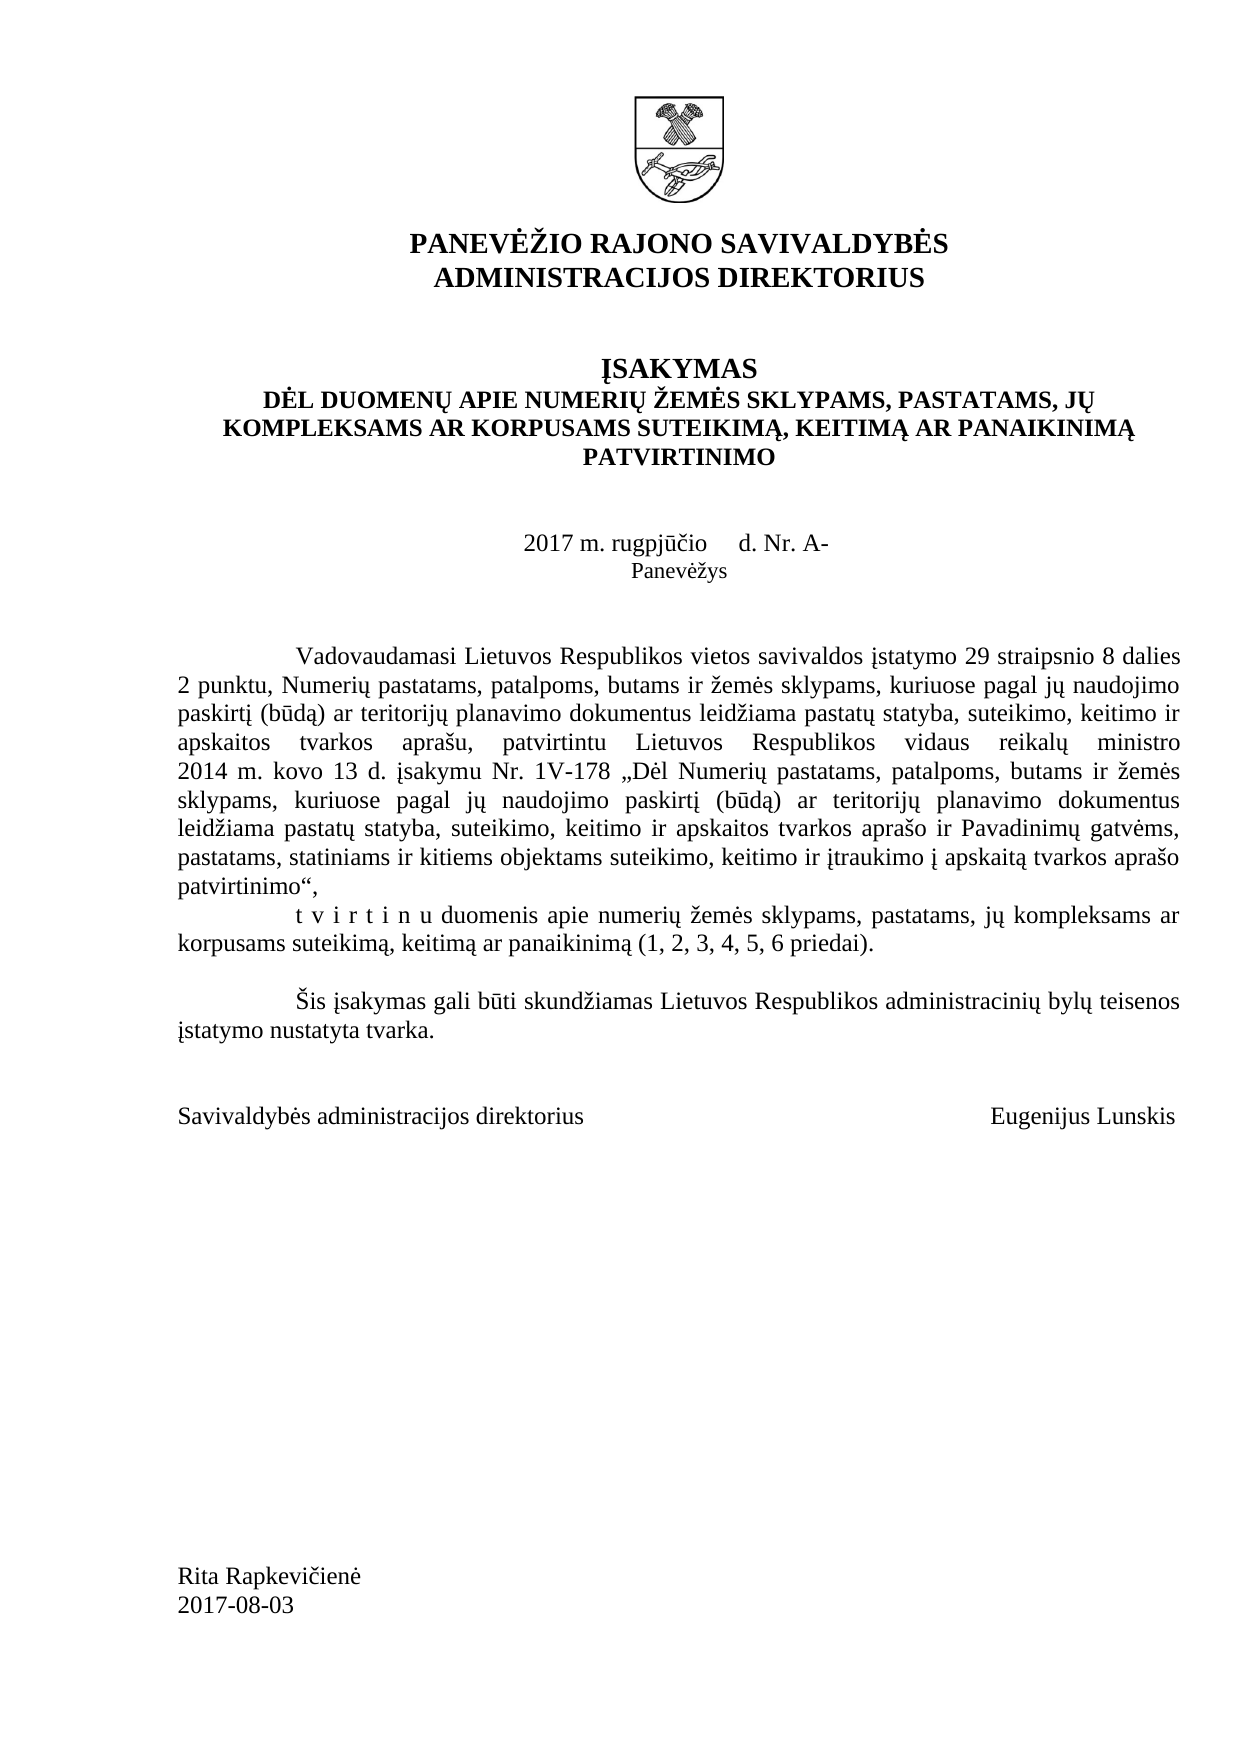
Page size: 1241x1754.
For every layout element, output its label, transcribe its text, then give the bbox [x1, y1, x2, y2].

text DĖL DUOMENŲ APIE NUMERIŲ ŽEMĖS SKLYPAMS, PASTATAMS, JŲ KOMPLEKSAMS AR KORPUSAMS SUTEIKIMĄ, KEITIMĄ AR PANAIKINIMĄ PATVIRTINIMO [177, 385, 1181, 471]
text Šis įsakymas gali būti skundžiamas Lietuvos Respublikos administracinių bylų teisenos įstatymo nustatyta tvarka. [177, 986, 1181, 1043]
text Panevėžys [177, 557, 1181, 583]
text t v i r t i n u duomenis apie numerių žemės sklypams, pastatams, jų kompleksams ar korpusams suteikimą, keitimą ar panaikinimą (1, 2, 3, 4, 5, 6 priedai). [177, 900, 1181, 957]
text 2017-08-03 [177, 1590, 1181, 1618]
text Vadovaudamasi Lietuvos Respublikos vietos savivaldos įstatymo 29 straipsnio 8 dalies 2 punktu, Numerių pastatams, patalpoms, butams ir žemės sklypams, kuriuose pagal jų naudojimo paskirtį (būdą) ar teritorijų planavimo dokumentus leidžiama pastatų statyba, suteikimo, keitimo ir apskaitos tvarkos aprašu, patvirtintu Lietuvos Respublikos vidaus reikalų ministro 2014 m. kovo 13 d. įsakymu Nr. 1V-178 „Dėl Numerių pastatams, patalpoms, butams ir žemės sklypams, kuriuose pagal jų naudojimo paskirtį (būdą) ar teritorijų planavimo dokumentus leidžiama pastatų statyba, suteikimo, keitimo ir apskaitos tvarkos aprašo ir Pavadinimų gatvėms, pastatams, statiniams ir kitiems objektams suteikimo, keitimo ir įtraukimo į apskaitą tvarkos aprašo patvirtinimo“, [177, 641, 1181, 900]
text Savivaldybės administracijos direktorius Eugenijus Lunskis [177, 1101, 1181, 1130]
text 2017 m. rugpjūčio d. Nr. A- [177, 528, 1181, 557]
text Rita Rapkevičienė [177, 1561, 1181, 1590]
